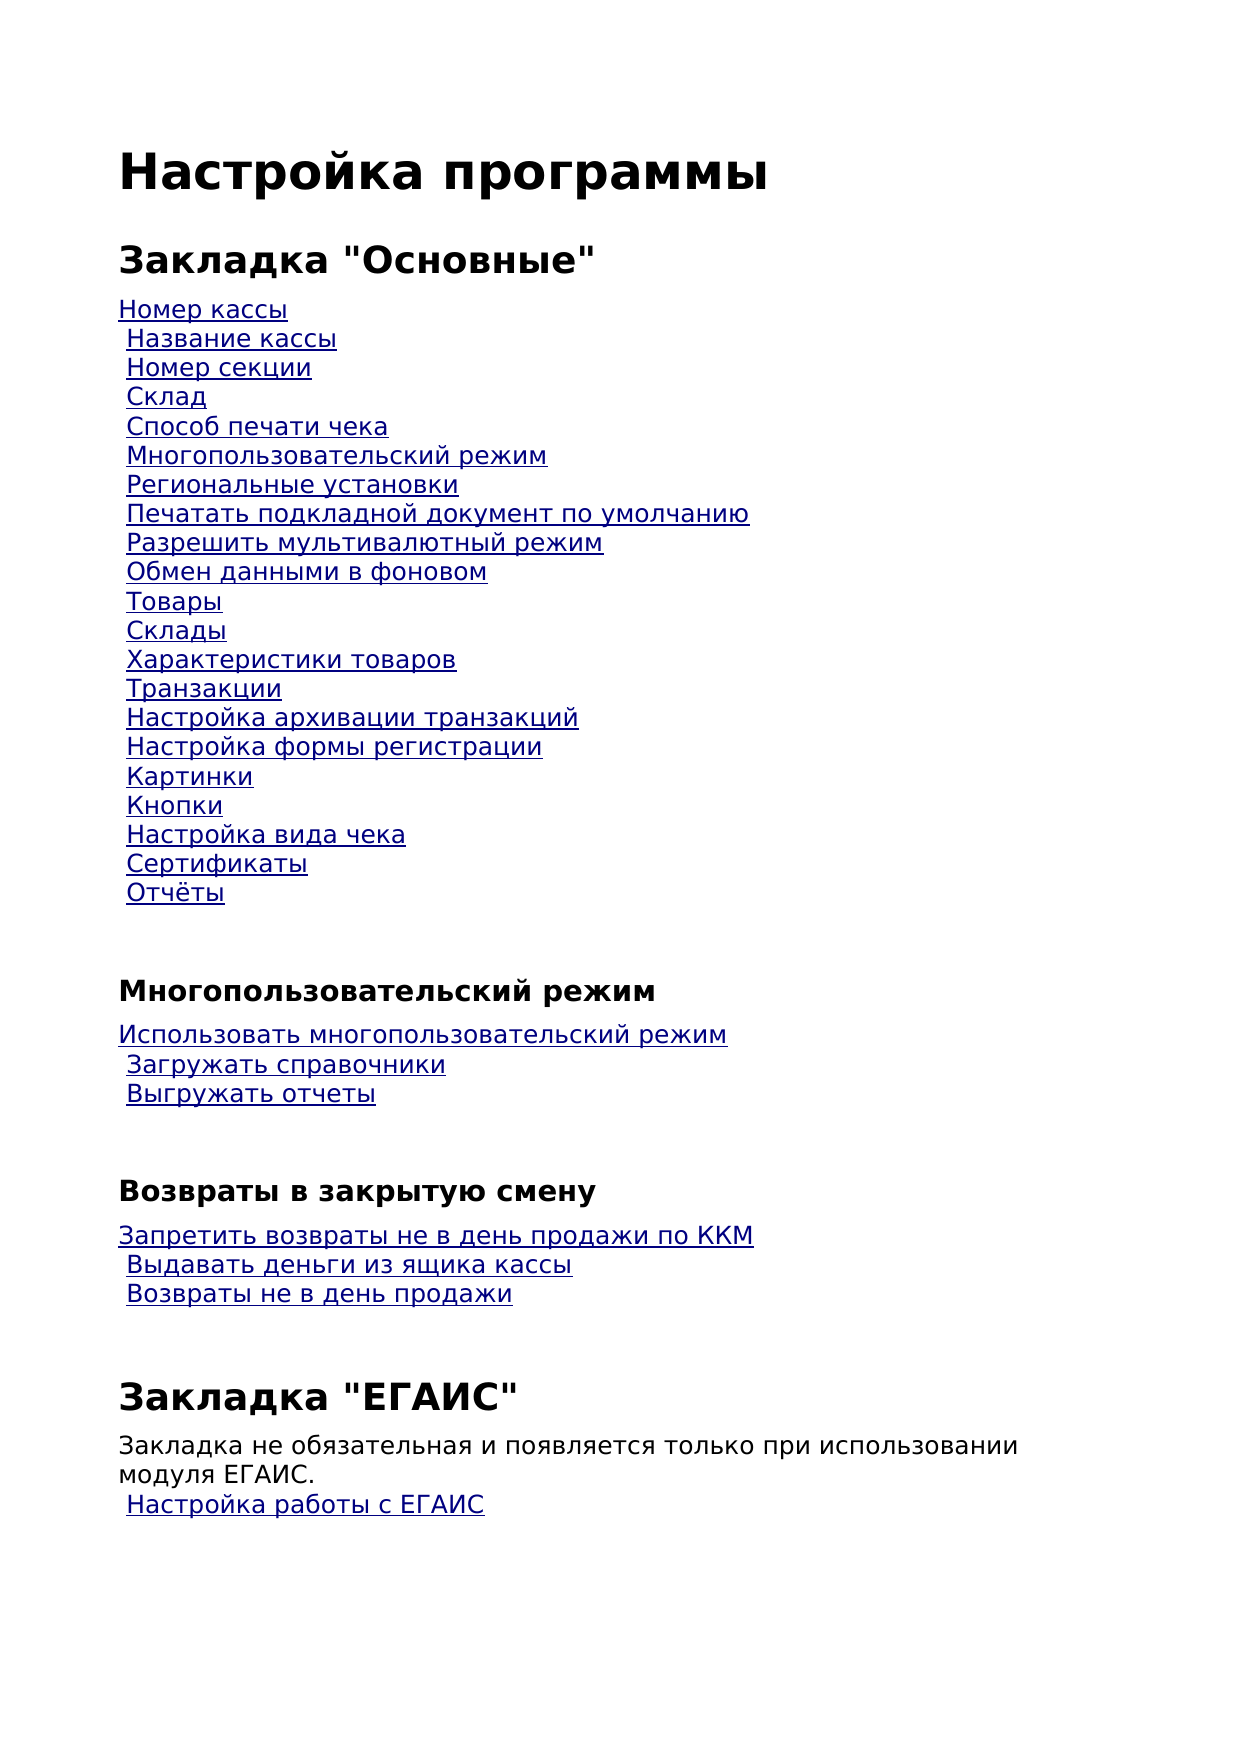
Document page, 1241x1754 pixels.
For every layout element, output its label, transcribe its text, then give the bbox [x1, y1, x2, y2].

subtitle Настройка программы [118, 143, 1122, 201]
text Номер кассы Название кассы Номер секции Склад Способ печати чека Многопользовательский режим Региональные установки Печатать подкладной документ по умолчанию Разрешить мультивалютный режим Обмен данными в фоновом Товары Склады Характеристики товаров Транзакции Настройка архивации транзакций Настройка формы регистрации Картинки Кнопки Настройка вида чека Сертификаты Отчёты [118, 295, 1122, 937]
subtitle Возвраты в закрытую смену [118, 1175, 1122, 1209]
text Закладка не обязательная и появляется только при использовании модуля ЕГАИС. Настройка работы с ЕГАИС [118, 1432, 1122, 1519]
subtitle Многопользовательский режим [118, 974, 1122, 1008]
subtitle Закладка "ЕГАИС" [118, 1375, 1122, 1419]
text Запретить возвраты не в день продажи по ККМ Выдавать деньги из ящика кассы Возвраты не в день продажи [118, 1221, 1122, 1338]
subtitle Закладка "Основные" [118, 239, 1122, 282]
text Использовать многопользовательский режим Загружать справочники Выгружать отчеты [118, 1021, 1122, 1137]
